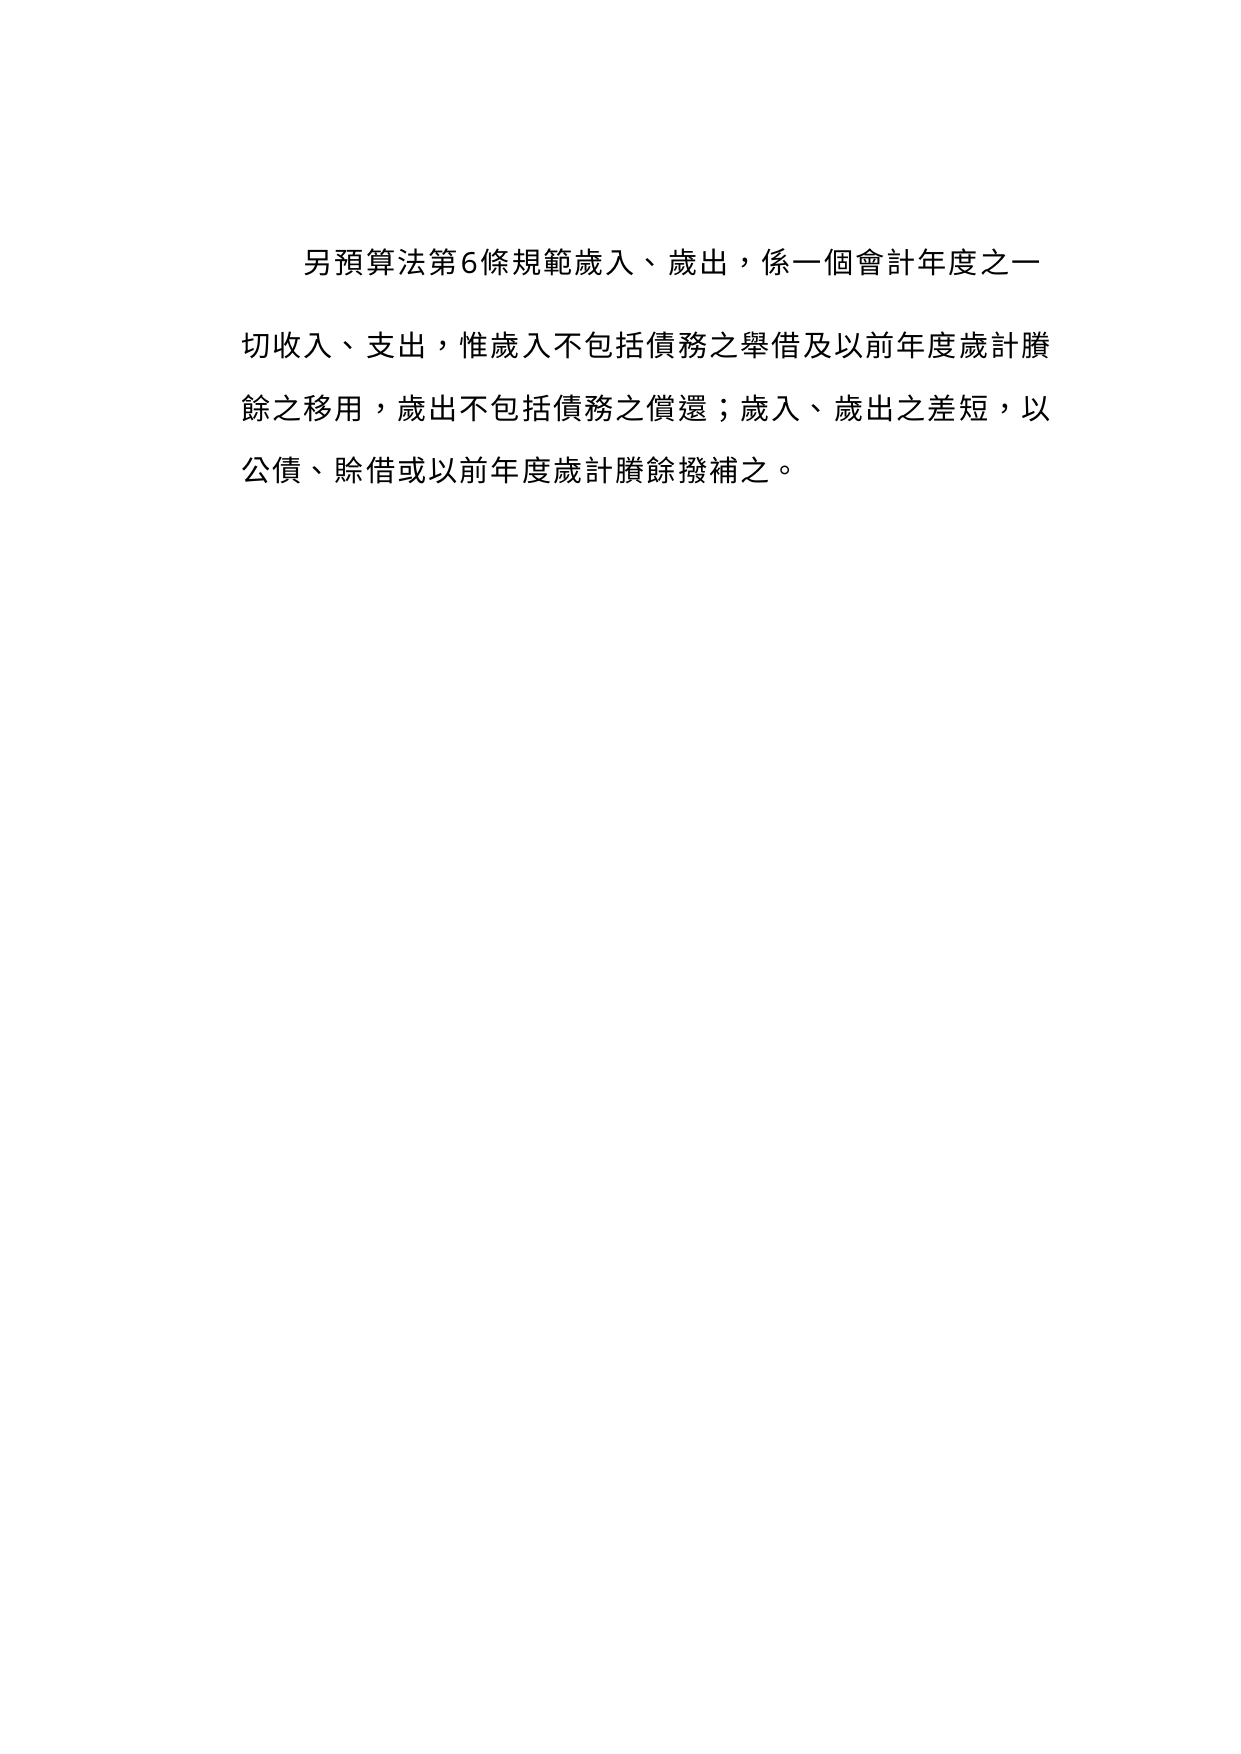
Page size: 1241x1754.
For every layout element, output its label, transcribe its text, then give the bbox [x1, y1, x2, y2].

text 另預算法第6條規範歲入、歲出，係一個會計年度之一切收入、支出，惟歲入不包括債務之舉借及以前年度歲計賸餘之移用，歲出不包括債務之償還；歲入、歲出之差短，以公債、賒借或以前年度歲計賸餘撥補之。 [236, 177, 1063, 490]
